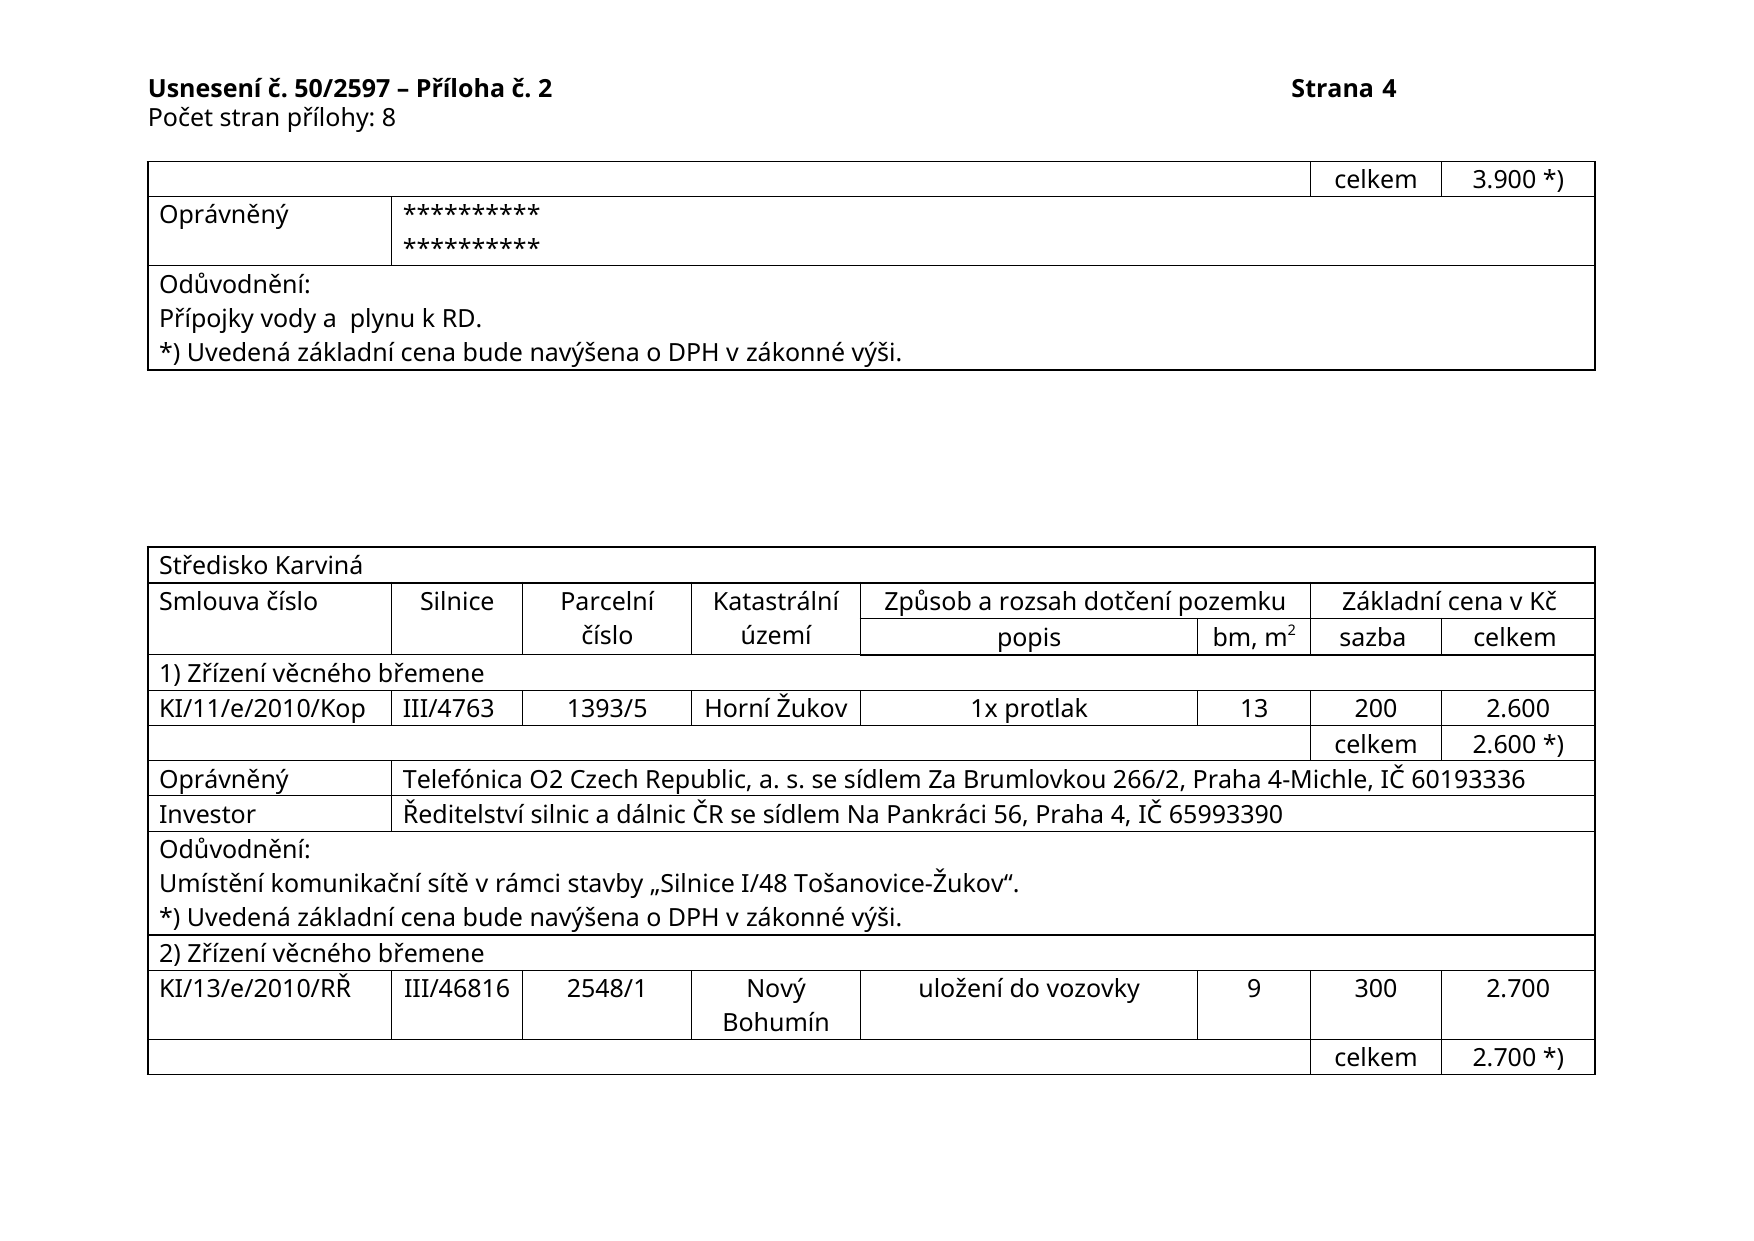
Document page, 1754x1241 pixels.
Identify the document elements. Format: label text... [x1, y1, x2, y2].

table_cell 3.900 *) [1442, 162, 1594, 196]
table_cell KI/13/e/2010/RŘ [149, 971, 391, 1039]
table_cell KI/11/e/2010/Kop [149, 691, 391, 725]
table_cell Oprávněný [149, 197, 391, 265]
table_cell uložení do vozovky [861, 971, 1197, 1039]
table_cell Investor [149, 796, 391, 831]
table_cell [149, 162, 1310, 196]
table_header Středisko Karviná [149, 548, 1594, 582]
table_cell 2.600 *) [1442, 726, 1594, 760]
table_cell celkem [1311, 1040, 1441, 1074]
table_cell Horní Žukov [692, 691, 860, 725]
table_cell 2.700 [1442, 971, 1594, 1039]
table_cell Způsob a rozsah dotčení pozemku [861, 584, 1310, 618]
table_cell [149, 1040, 1310, 1074]
table_cell 2.600 [1442, 691, 1594, 725]
table_cell [149, 726, 1310, 760]
table_cell popis [861, 619, 1197, 654]
table_cell 1393/5 [523, 691, 691, 725]
table_cell 2) Zřízení věcného břemene [149, 936, 1594, 970]
table_cell Parcelní číslo [523, 584, 691, 654]
table_cell Základní cena v Kč [1311, 584, 1594, 618]
table_cell 1x protlak [861, 691, 1197, 725]
table_cell ********** ********** [392, 197, 1594, 265]
table_cell sazba [1311, 619, 1441, 654]
table_cell III/4763 [392, 691, 522, 725]
table_cell Katastrální území [692, 584, 860, 654]
table_cell 2.700 *) [1442, 1040, 1594, 1074]
table_cell celkem [1311, 726, 1441, 760]
table_cell celkem [1442, 619, 1594, 654]
table_cell Odůvodnění: Umístění komunikační sítě v rámci stavby „Silnice I/48 Tošanovice-Žukov“. *) Uvedená základní cena bude navýšena o DPH v zákonné výši. [149, 832, 1594, 934]
table_cell III/46816 [392, 971, 522, 1039]
table_cell bm, m2 [1198, 619, 1310, 654]
table_cell Odůvodnění: Přípojky vody a plynu k RD. *) Uvedená základní cena bude navýšena o DPH v zákonné výši. [149, 266, 1594, 368]
table_cell 2548/1 [523, 971, 691, 1039]
table_cell Nový Bohumín [692, 971, 860, 1039]
table_cell 1) Zřízení věcného břemene [149, 655, 1594, 690]
table_cell 300 [1311, 971, 1441, 1039]
table_cell celkem [1311, 162, 1441, 196]
table_cell Ředitelství silnic a dálnic ČR se sídlem Na Pankráci 56, Praha 4, IČ 65993390 [392, 796, 1594, 831]
table_cell 200 [1311, 691, 1441, 725]
table_cell Oprávněný [149, 761, 391, 795]
table_cell 13 [1198, 691, 1310, 725]
table_cell 9 [1198, 971, 1310, 1039]
table_cell Telefónica O2 Czech Republic, a. s. se sídlem Za Brumlovkou 266/2, Praha 4-Michle, IČ 60193336 [392, 761, 1594, 795]
table_cell Silnice [392, 584, 522, 654]
table_cell Smlouva číslo [149, 584, 391, 654]
